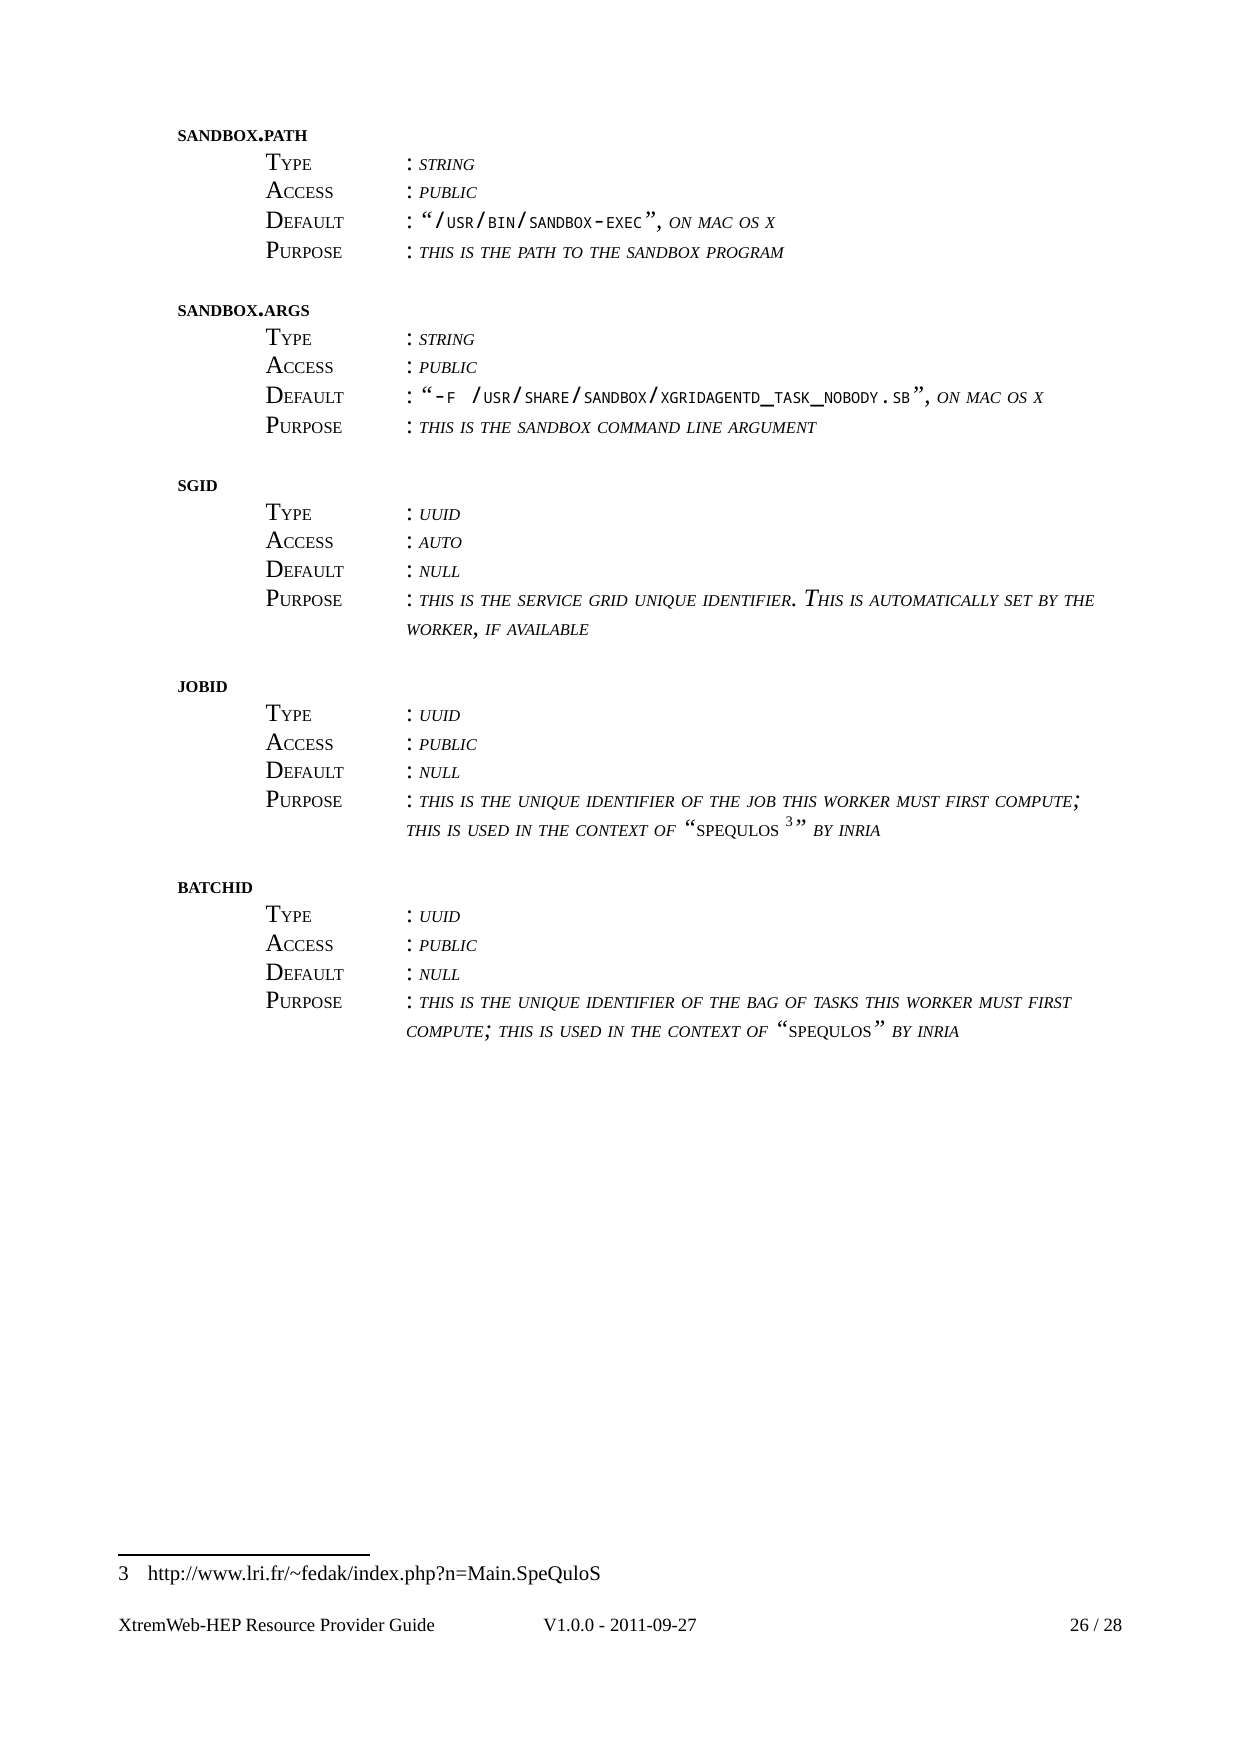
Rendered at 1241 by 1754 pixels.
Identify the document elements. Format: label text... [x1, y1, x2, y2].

text Purpose : this is the sandbox command line argument [265, 411, 1122, 439]
text Access : public [265, 928, 1122, 957]
text jobid [177, 669, 1122, 698]
text Default : null [265, 756, 1122, 784]
text Default : “-f /usr/share/sandbox/xgridagentd_task_nobody.sb”, on mac os x [265, 379, 1122, 411]
text Access : auto [265, 526, 1122, 554]
text Type : uuid [265, 698, 1122, 727]
text Purpose : this is the unique identifier of the bag of tasks this worker must first compute; this is used in the context of “spequlos” by inria [265, 986, 1122, 1043]
text Type : string [265, 322, 1122, 351]
text Purpose : this is the path to the sandbox program [265, 236, 1122, 264]
text batchid [177, 871, 1122, 899]
text sandbox.path [177, 118, 1122, 147]
text sgid [177, 468, 1122, 497]
text Type : string [265, 147, 1122, 176]
text Default : null [265, 957, 1122, 986]
text Purpose : this is the service grid unique identifier. This is automatically set by the worker, if available [265, 583, 1122, 641]
text Purpose : this is the unique identifier of the job this worker must first compute; this is used in the context of “spequlos ” by inria [265, 784, 1122, 842]
text sandbox.args [177, 293, 1122, 322]
text Type : uuid [265, 497, 1122, 526]
text Access : public [265, 727, 1122, 756]
text Access : public [265, 351, 1122, 379]
text Default : “/usr/bin/sandbox-exec”, on mac os x [265, 204, 1122, 236]
text Type : uuid [265, 899, 1122, 928]
text Access : public [265, 176, 1122, 204]
text http://www.lri.fr/~fedak/index.php?n=Main.SpeQuloS [118, 1561, 1122, 1585]
text Default : null [265, 554, 1122, 583]
